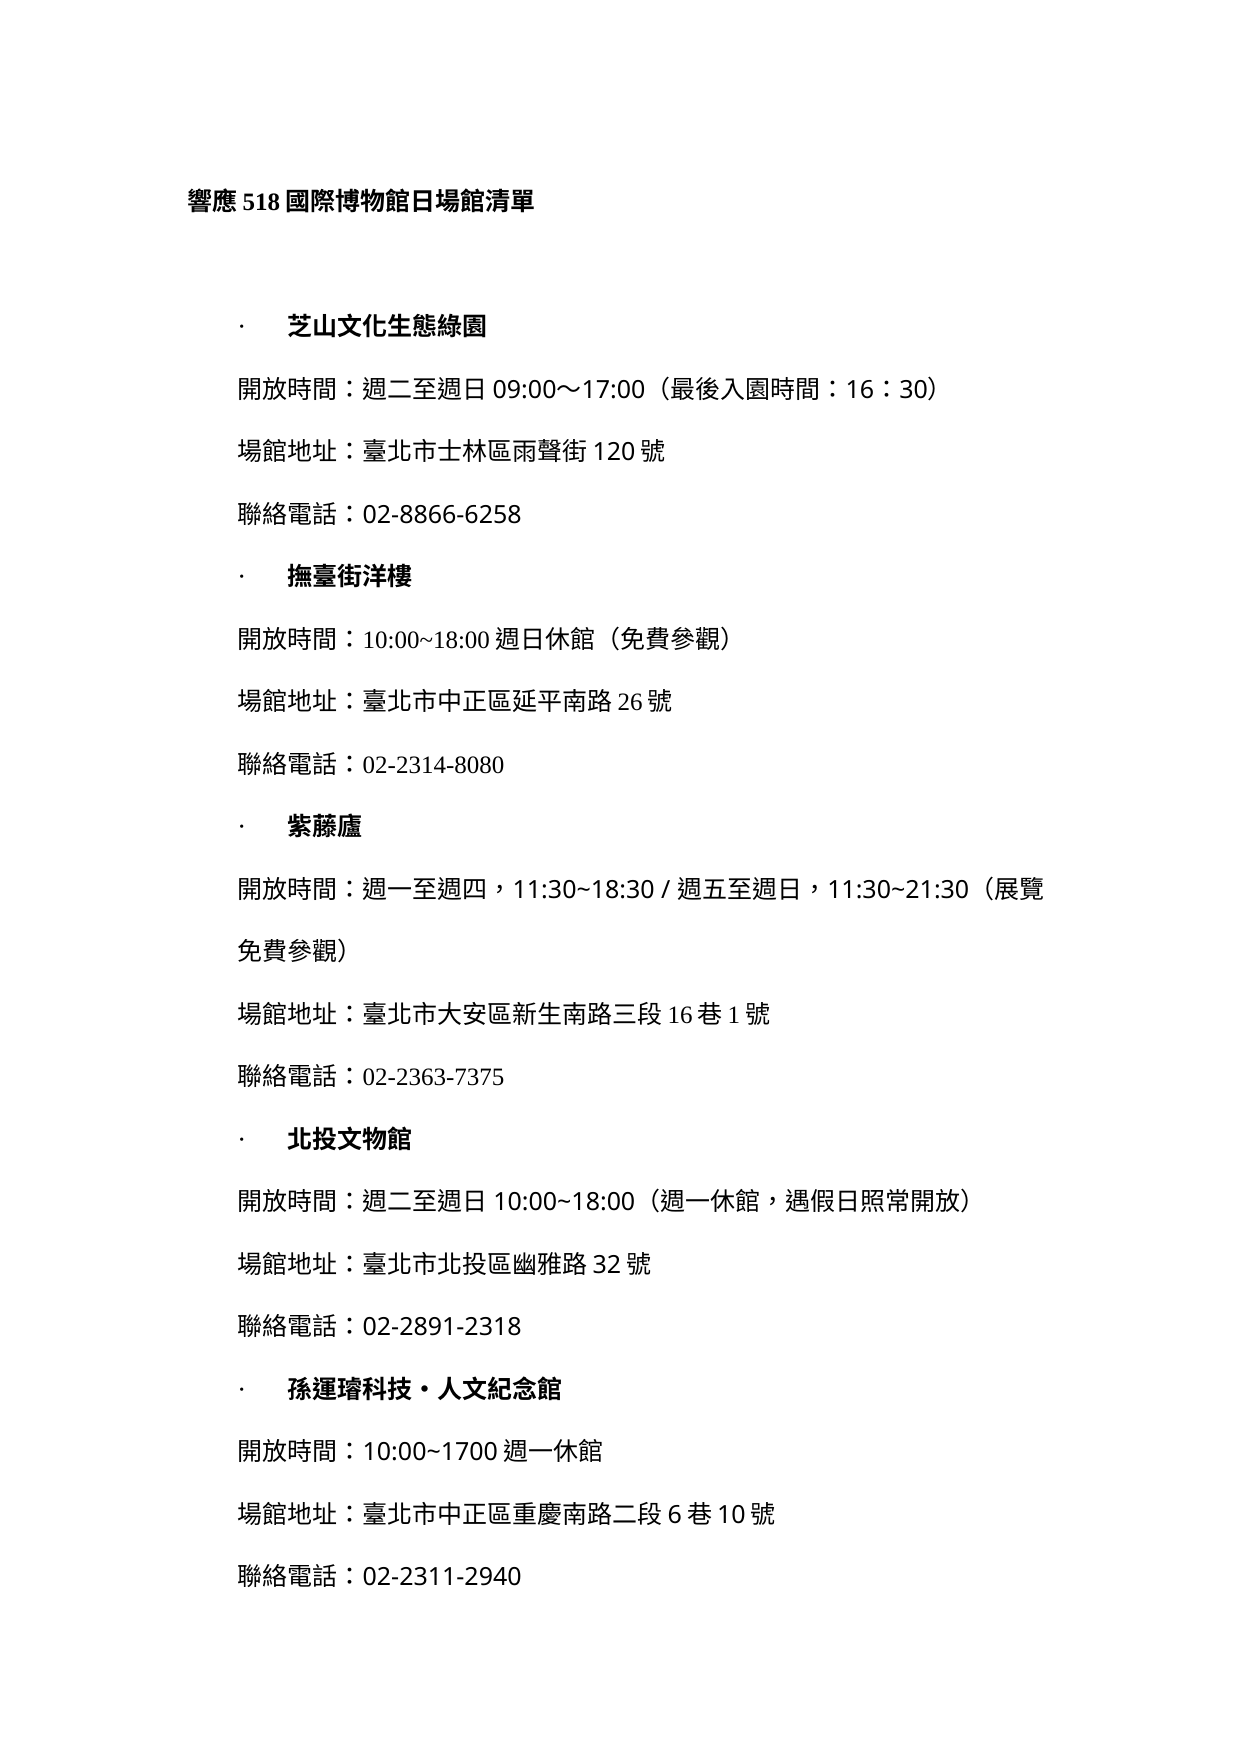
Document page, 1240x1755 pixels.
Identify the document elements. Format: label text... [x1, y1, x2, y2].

text 場館地址：臺北市中正區延平南路26號 [237, 658, 1052, 721]
list 紫藤廬 [237, 783, 1052, 846]
text 場館地址：臺北市北投區幽雅路32號 [237, 1221, 1052, 1283]
text 開放時間：10:00~1700週一休館 [237, 1408, 1052, 1471]
text 聯絡電話：02-2314-8080 [237, 721, 1052, 783]
list 芝山文化生態綠園 [237, 283, 1052, 346]
text 開放時間：週一至週四，11:30~18:30 / 週五至週日，11:30~21:30（展覽免費參觀） [237, 846, 1052, 971]
text 開放時間：10:00~18:00週日休館（免費參觀） [237, 596, 1052, 658]
text 開放時間：週二至週日 10:00~18:00（週一休館，遇假日照常開放） [237, 1158, 1052, 1221]
text 場館地址：臺北市士林區雨聲街120號 [237, 408, 1052, 471]
text 聯絡電話：02-2363-7375 [237, 1033, 1052, 1096]
list 撫臺街洋樓 [237, 533, 1052, 596]
list 北投文物館 [237, 1096, 1052, 1158]
text 開放時間：週二至週日09:00～17:00（最後入園時間：16：30） [237, 346, 1052, 408]
list 孫運璿科技・人文紀念館 [237, 1346, 1052, 1408]
text 聯絡電話：02-8866-6258 [237, 471, 1052, 533]
text 場館地址：臺北市中正區重慶南路二段6巷10號 [237, 1471, 1052, 1533]
text 聯絡電話：02-2311-2940 [237, 1533, 1052, 1596]
text 響應518國際博物館日場館清單 [187, 158, 1052, 221]
text 場館地址：臺北市大安區新生南路三段16巷1號 [237, 971, 1052, 1033]
text 聯絡電話：02-2891-2318 [237, 1283, 1052, 1346]
